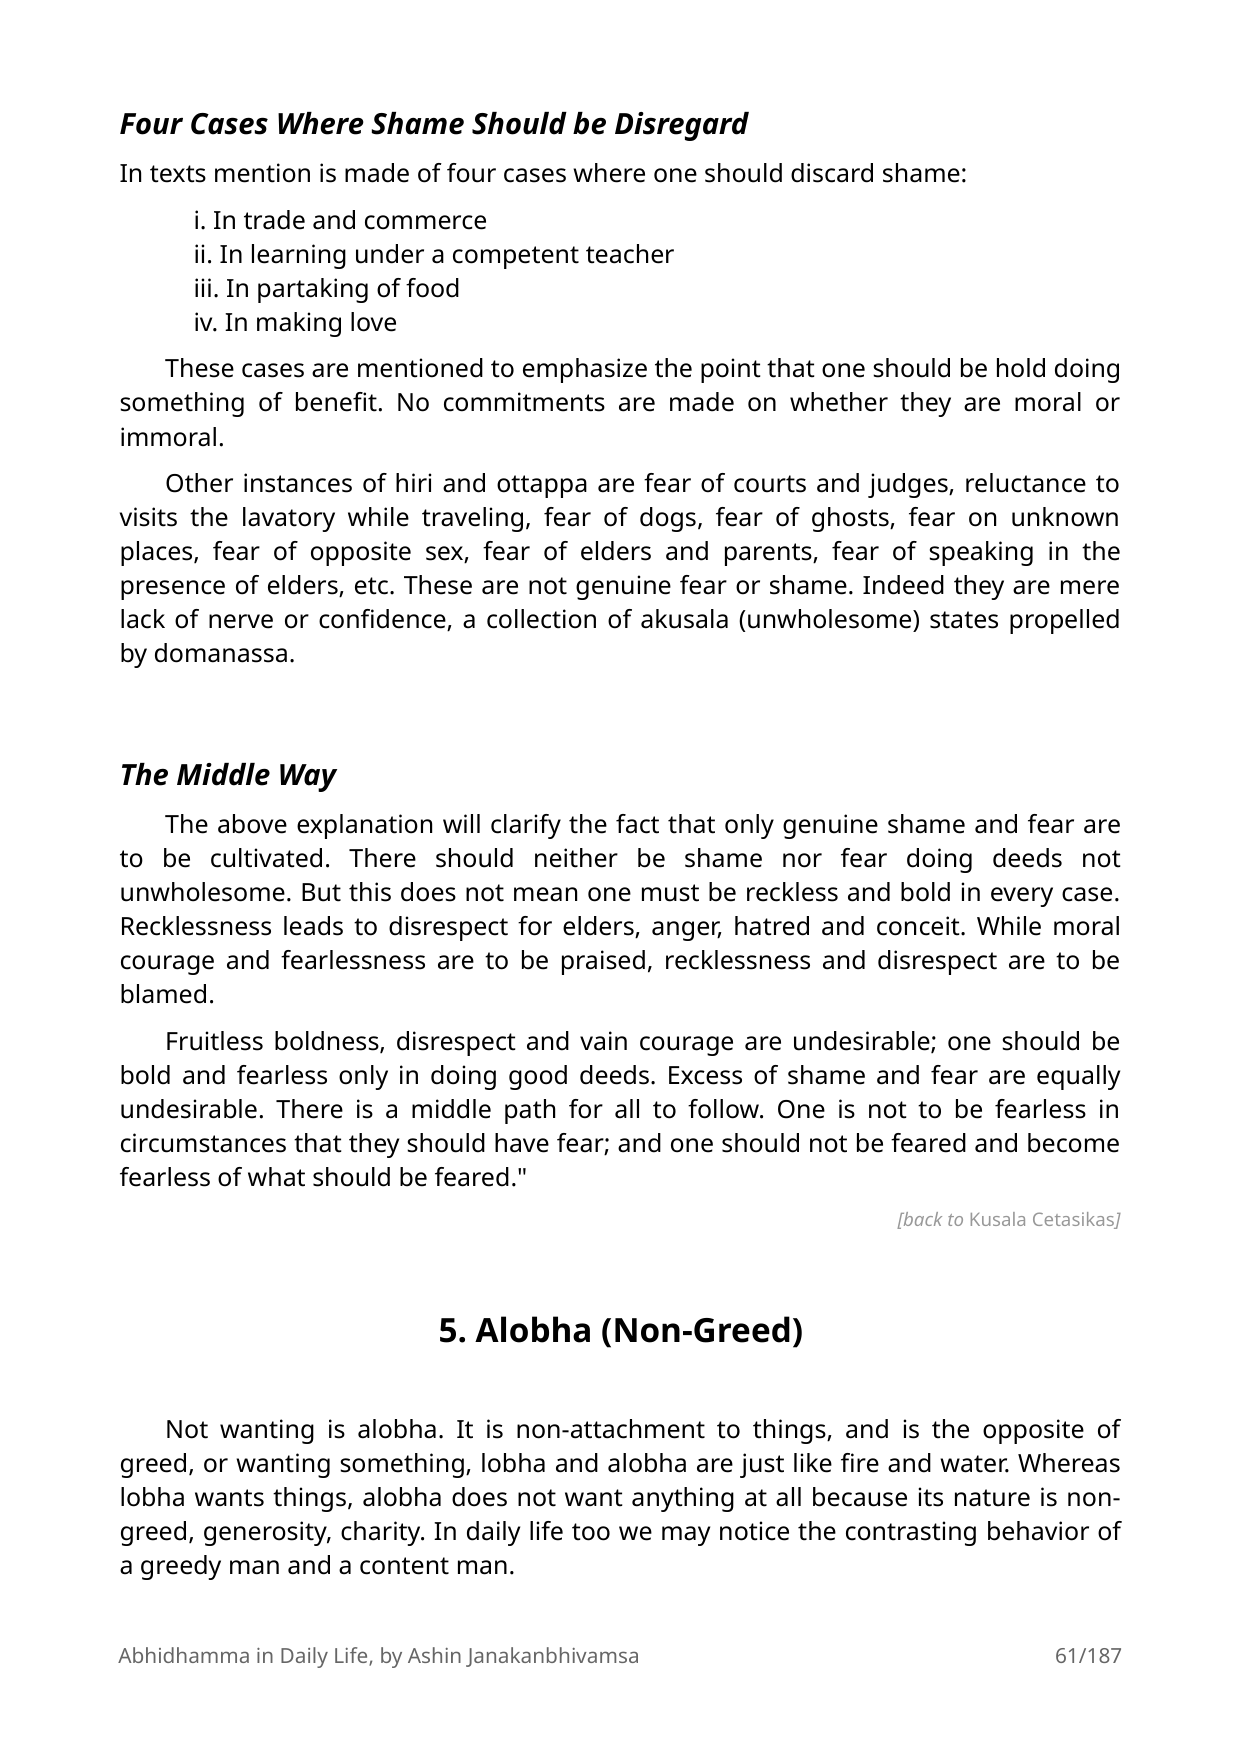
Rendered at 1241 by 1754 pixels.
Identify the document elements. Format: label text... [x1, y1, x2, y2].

text These cases are mentioned to emphasize the point that one should be hold doing something of benefit. No commitments are made on whether they are moral or immoral. [119, 351, 1122, 453]
text Fruitless boldness, disrespect and vain courage are undesirable; one should be bold and fearless only in doing good deeds. Excess of shame and fear are equally undesirable. There is a middle path for all to follow. One is not to be fearless in circumstances that they should have fear; and one should not be feared and become fearless of what should be feared." [119, 1023, 1122, 1193]
text Other instances of hiri and ottappa are fear of courts and judges, reluctance to visits the lavatory while traveling, fear of dogs, fear of ghosts, fear on unknown places, fear of opposite sex, fear of elders and parents, fear of speaking in the presence of elders, etc. These are not genuine fear or shame. Indeed they are mere lack of nerve or confidence, a collection of akusala (unwholesome) states propelled by domanassa. [119, 466, 1122, 670]
text i. In trade and commerce ii. In learning under a competent teacher iii. In partaking of food iv. In making love [193, 202, 1122, 338]
text [back to Kusala Cetasikas] [119, 1206, 1122, 1232]
text In texts mention is made of four cases where one should discard shame: [119, 156, 1122, 190]
text Not wanting is alobha. It is non-attachment to things, and is the opposite of greed, or wanting something, lobha and alobha are just like fire and water. Whereas lobha wants things, alobha does not want anything at all because its nature is non-greed, generosity, charity. In daily life too we may notice the contrasting behavior of a greedy man and a content man. [119, 1412, 1122, 1582]
subtitle Four Cases Where Shame Should be Disregard [119, 103, 1122, 143]
text The above explanation will clarify the fact that only genuine shame and fear are to be cultivated. There should neither be shame nor fear doing deeds not unwholesome. But this does not mean one must be reckless and bold in every case. Recklessness leads to disrespect for elders, anger, hatred and conceit. While moral courage and fearlessness are to be praised, recklessness and disrespect are to be blamed. [119, 806, 1122, 1011]
subtitle The Middle Way [119, 754, 1122, 794]
subtitle 5. Alobha (Non-Greed) [119, 1307, 1122, 1352]
